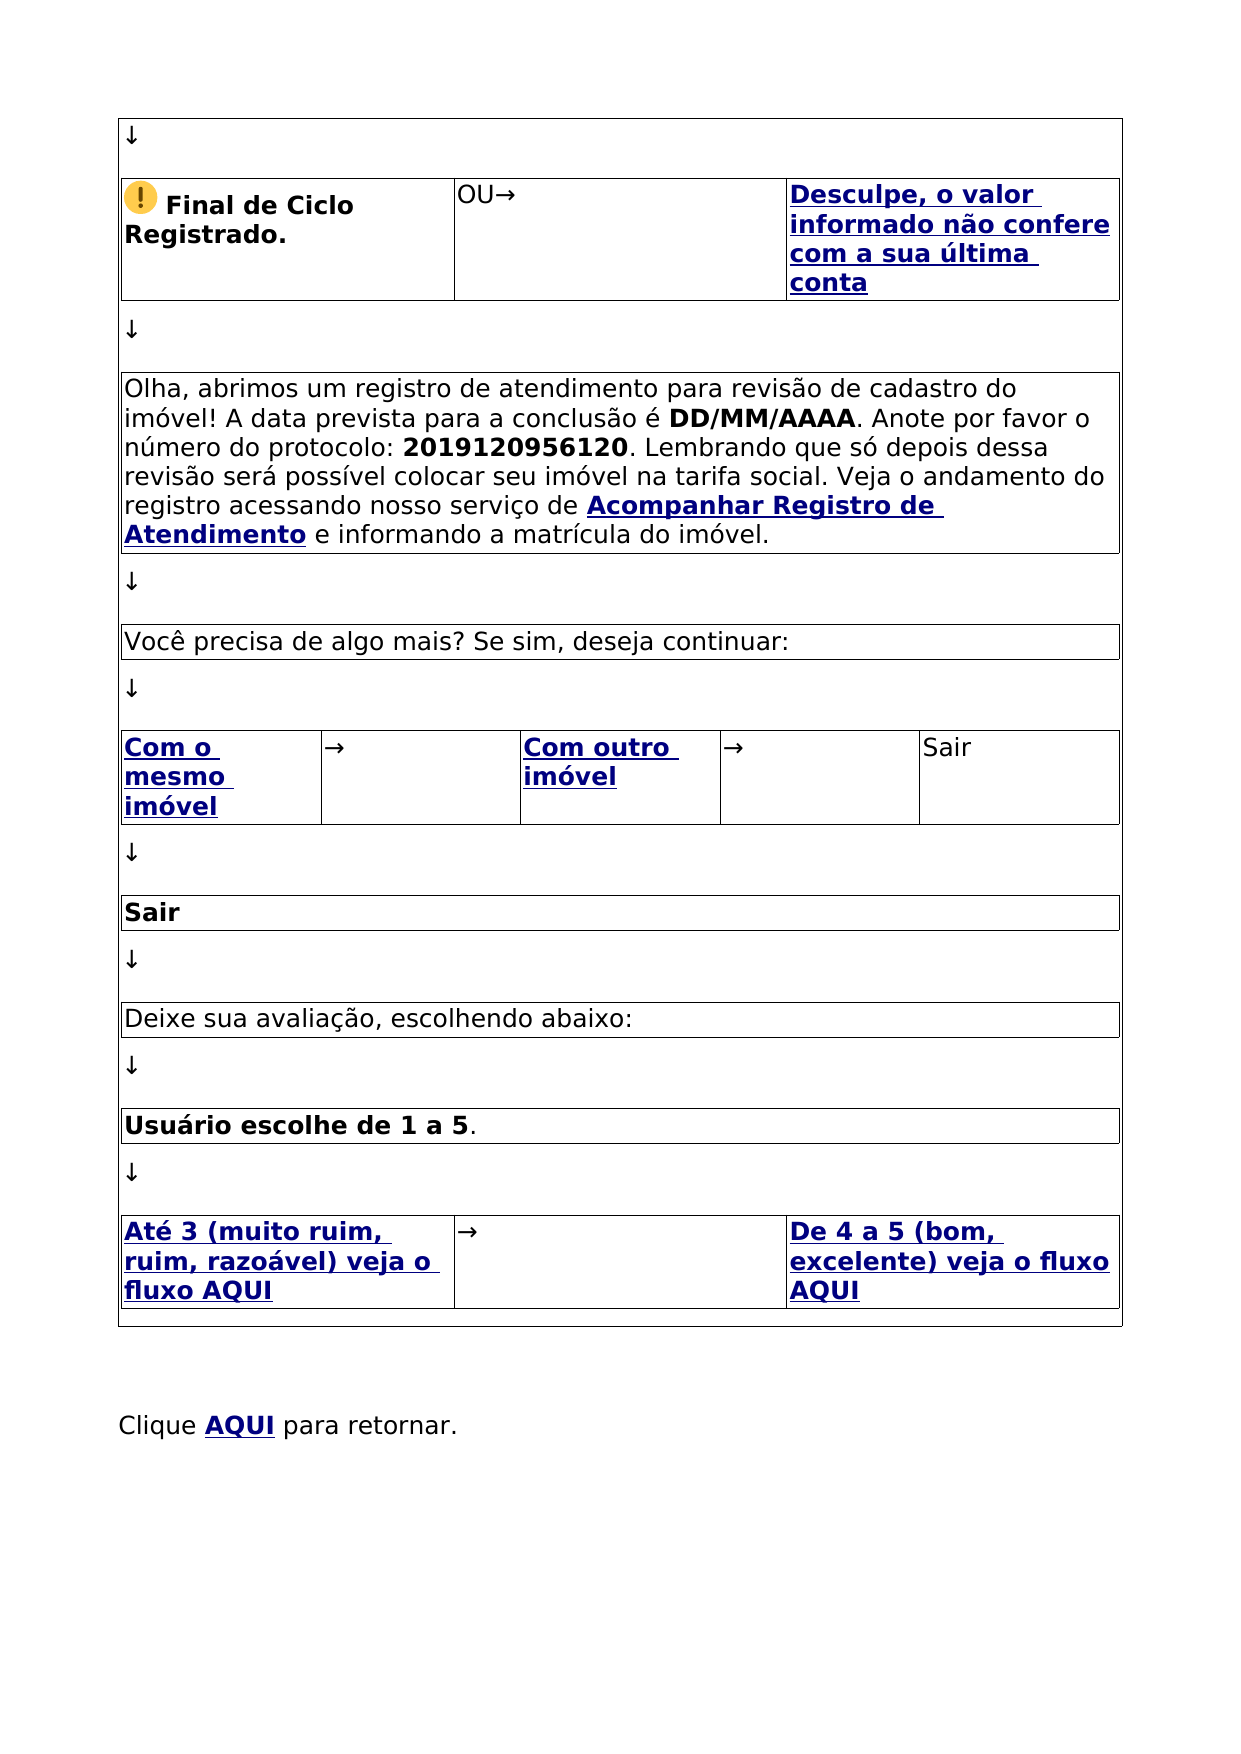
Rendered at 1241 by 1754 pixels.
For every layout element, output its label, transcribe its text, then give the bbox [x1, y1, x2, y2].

table_header OU→ [455, 179, 786, 300]
table_header Olha, abrimos um registro de atendimento para revisão de cadastro do imóvel! A data prevista para a conclusão é DD/MM/AAAA. Anote por favor o número do protocolo: 2019120956120. Lembrando que só depois dessa revisão será possível colocar seu imóvel na tarifa social. Veja o andamento do registro acessando nosso serviço de Acompanhar Registro de Atendimento e informando a matrícula do imóvel. [122, 373, 1119, 552]
table_header ↓ ↓ ↓ ↓ ↓ ↓ ↓ ↓ [119, 119, 1122, 1326]
table_header Final de Ciclo Registrado. [122, 179, 454, 300]
table_header Com outro imóvel [521, 731, 720, 824]
table_header Com o mesmo imóvel [122, 731, 321, 824]
table_header Sair [920, 731, 1119, 824]
table_header Usuário escolhe de 1 a 5. [122, 1109, 1119, 1143]
table_header → [721, 731, 919, 824]
table_header Sair [122, 896, 1119, 930]
table_header Deixe sua avaliação, escolhendo abaixo: [122, 1003, 1119, 1037]
table_header → [455, 1216, 786, 1308]
table_header De 4 a 5 (bom, excelente) veja o fluxo AQUI [787, 1216, 1119, 1308]
table_header Você precisa de algo mais? Se sim, deseja continuar: [122, 625, 1119, 659]
table_header Até 3 (muito ruim, ruim, razoável) veja o fluxo AQUI [122, 1216, 454, 1308]
text Clique AQUI para retornar. [118, 1411, 1122, 1441]
table_header Desculpe, o valor informado não confere com a sua última conta [787, 179, 1119, 300]
table_header → [322, 731, 520, 824]
